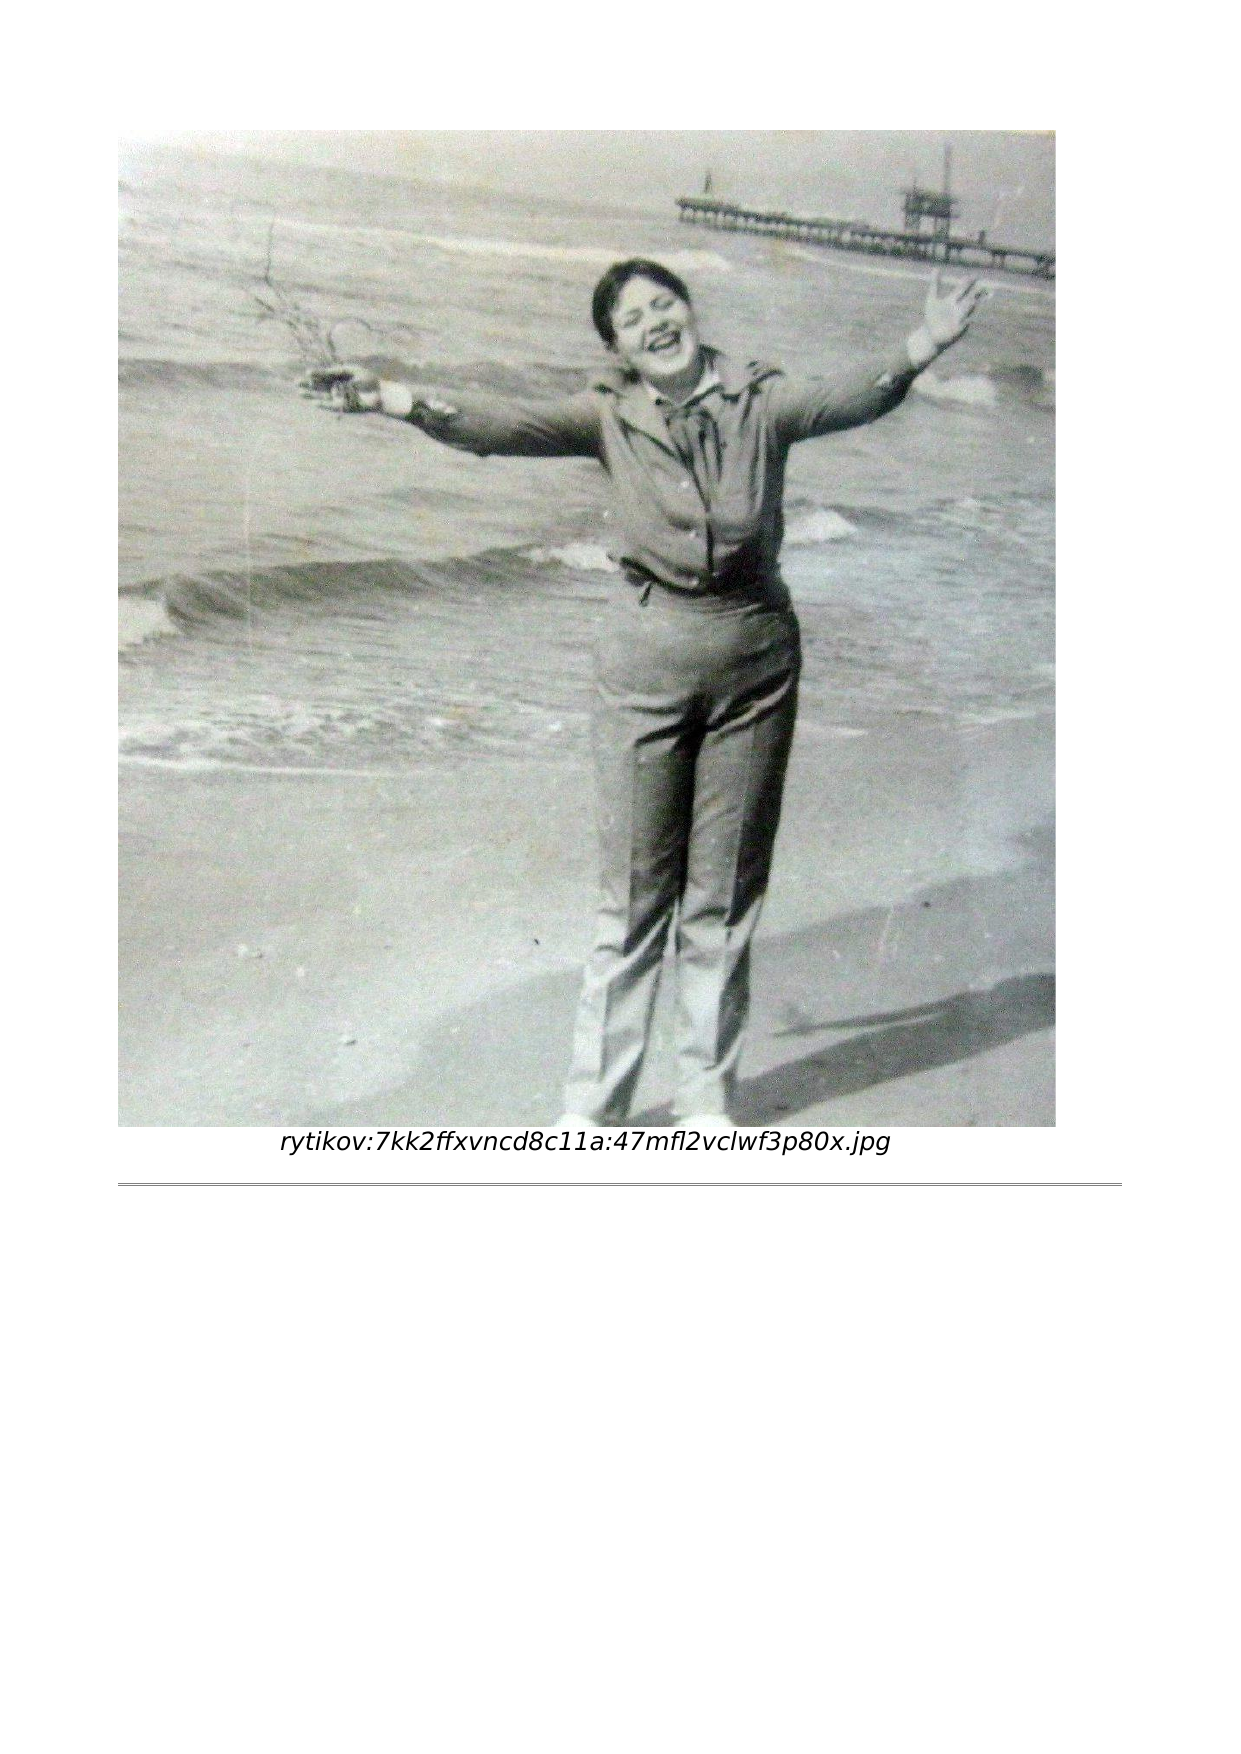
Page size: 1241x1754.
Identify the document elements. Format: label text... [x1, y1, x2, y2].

text rytikov:7kk2ffxvncd8c11a:47mfl2vclwf3p80x.jpg [118, 1127, 1056, 1156]
picture [118, 130, 1056, 1127]
